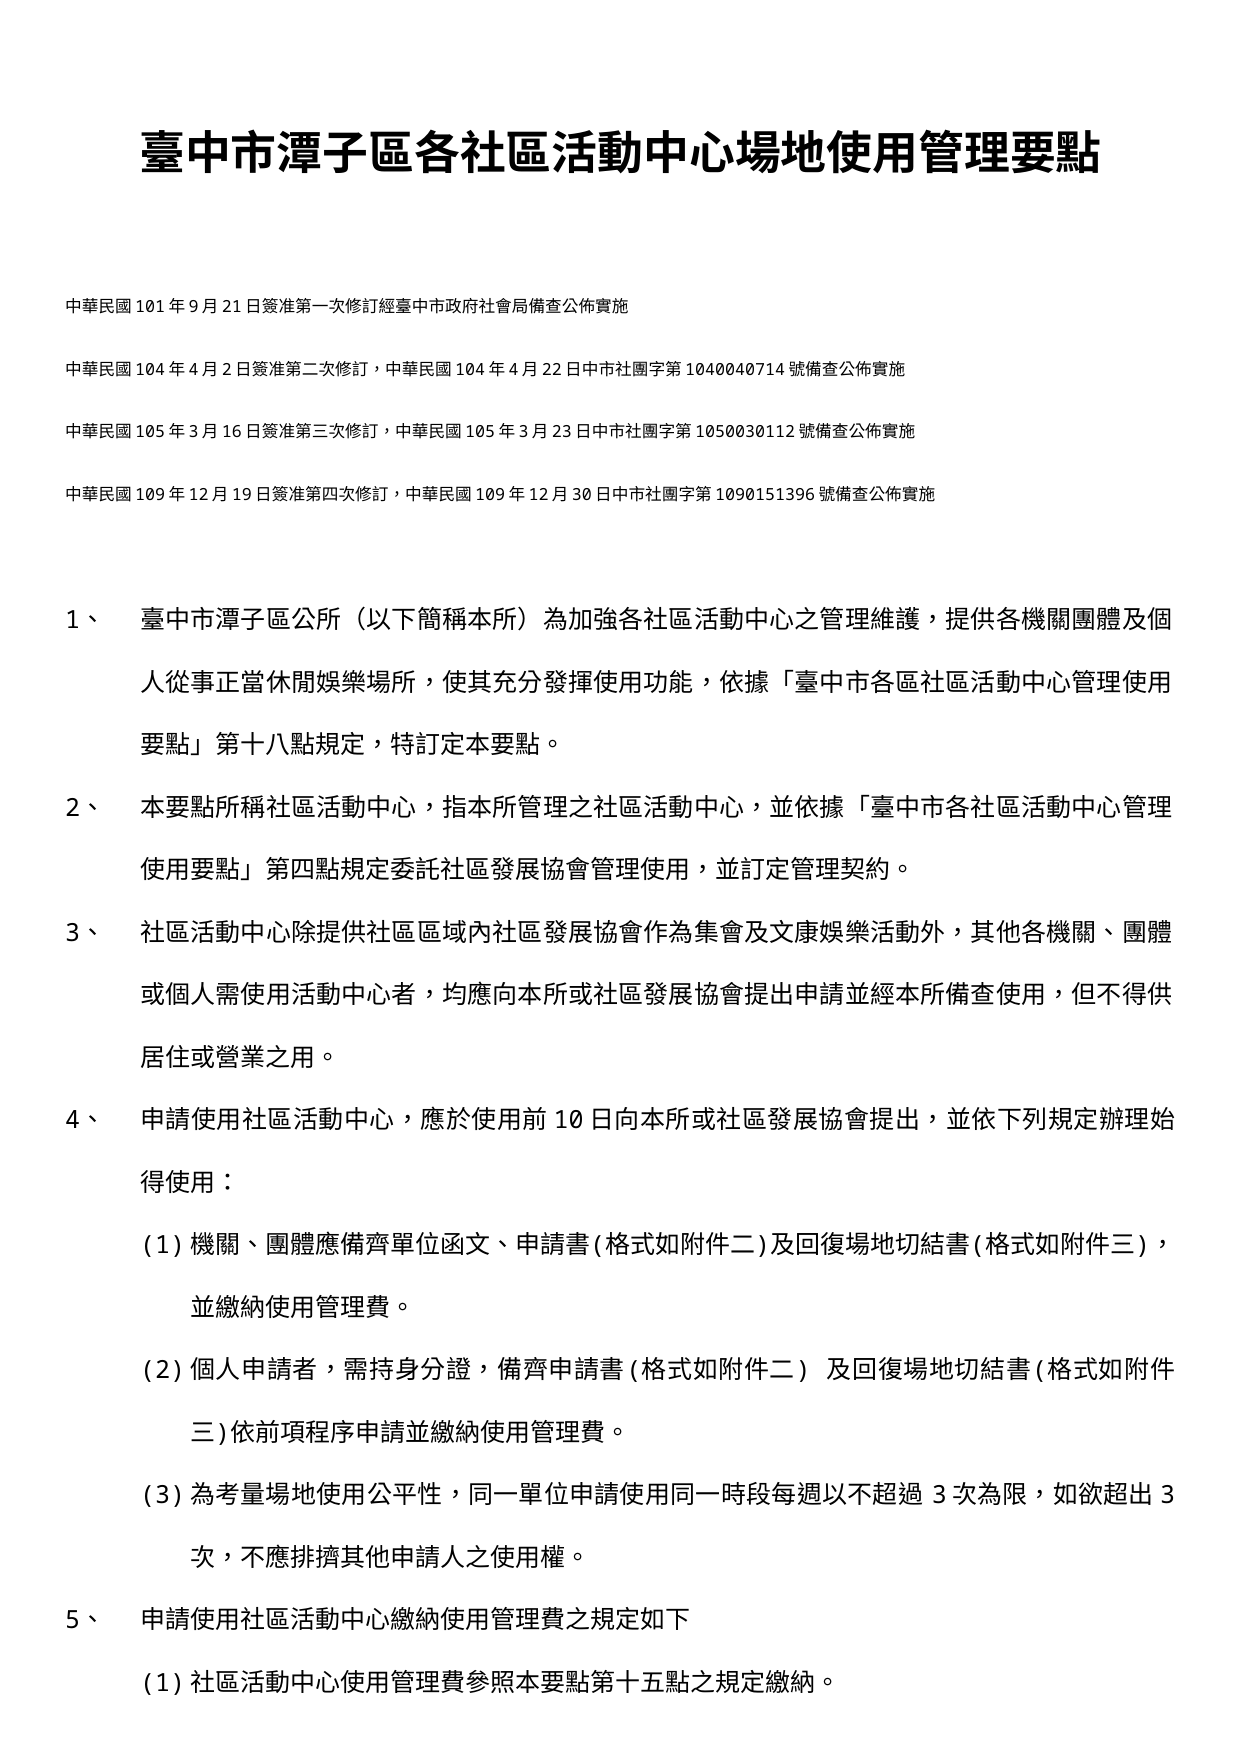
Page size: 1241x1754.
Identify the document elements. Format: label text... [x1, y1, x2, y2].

list 個人申請者，需持身分證，備齊申請書(格式如附件二) 及回復場地切結書(格式如附件三)依前項程序申請並繳納使用管理費。 [140, 1326, 1175, 1451]
list 申請使用社區活動中心，應於使用前10日向本所或社區發展協會提出，並依下列規定辦理始得使用： [65, 1076, 1175, 1201]
text 並繳納使用管理費。 [190, 1264, 1175, 1326]
list 機關、團體應備齊單位函文、申請書(格式如附件二)及回復場地切結書(格式如附件三)， [140, 1201, 1175, 1264]
list 申請使用社區活動中心繳納使用管理費之規定如下 [65, 1576, 1175, 1639]
text 中華民國109年12月19日簽准第四次修訂，中華民國109年12月30日中市社團字第1090151396號備查公佈實施 [65, 451, 1175, 514]
list 為考量場地使用公平性，同一單位申請使用同一時段每週以不超過3次為限，如欲超出3次，不應排擠其他申請人之使用權。 [140, 1451, 1175, 1576]
text 中華民國105年3月16日簽准第三次修訂，中華民國105年3月23日中市社團字第1050030112號備查公佈實施 [65, 389, 1175, 451]
list 本要點所稱社區活動中心，指本所管理之社區活動中心，並依據「臺中市各社區活動中心管理使用要點」第四點規定委託社區發展協會管理使用，並訂定管理契約。 [65, 764, 1175, 889]
list 社區活動中心使用管理費參照本要點第十五點之規定繳納。 [140, 1639, 1175, 1701]
list 社區活動中心除提供社區區域內社區發展協會作為集會及文康娛樂活動外，其他各機關、團體或個人需使用活動中心者，均應向本所或社區發展協會提出申請並經本所備查使用，但不得供居住或營業之用。 [65, 889, 1175, 1076]
text 臺中市潭子區各社區活動中心場地使用管理要點 [65, 76, 1175, 201]
text 中華民國104年4月2日簽准第二次修訂，中華民國104年4月22日中市社團字第1040040714號備查公佈實施 [65, 326, 1175, 389]
list 臺中市潭子區公所（以下簡稱本所）為加強各社區活動中心之管理維護，提供各機關團體及個人從事正當休閒娛樂場所，使其充分發揮使用功能，依據「臺中市各區社區活動中心管理使用要點」第十八點規定，特訂定本要點。 [65, 576, 1175, 764]
text 中華民國101年9月21日簽准第一次修訂經臺中市政府社會局備查公佈實施 [65, 264, 1175, 326]
